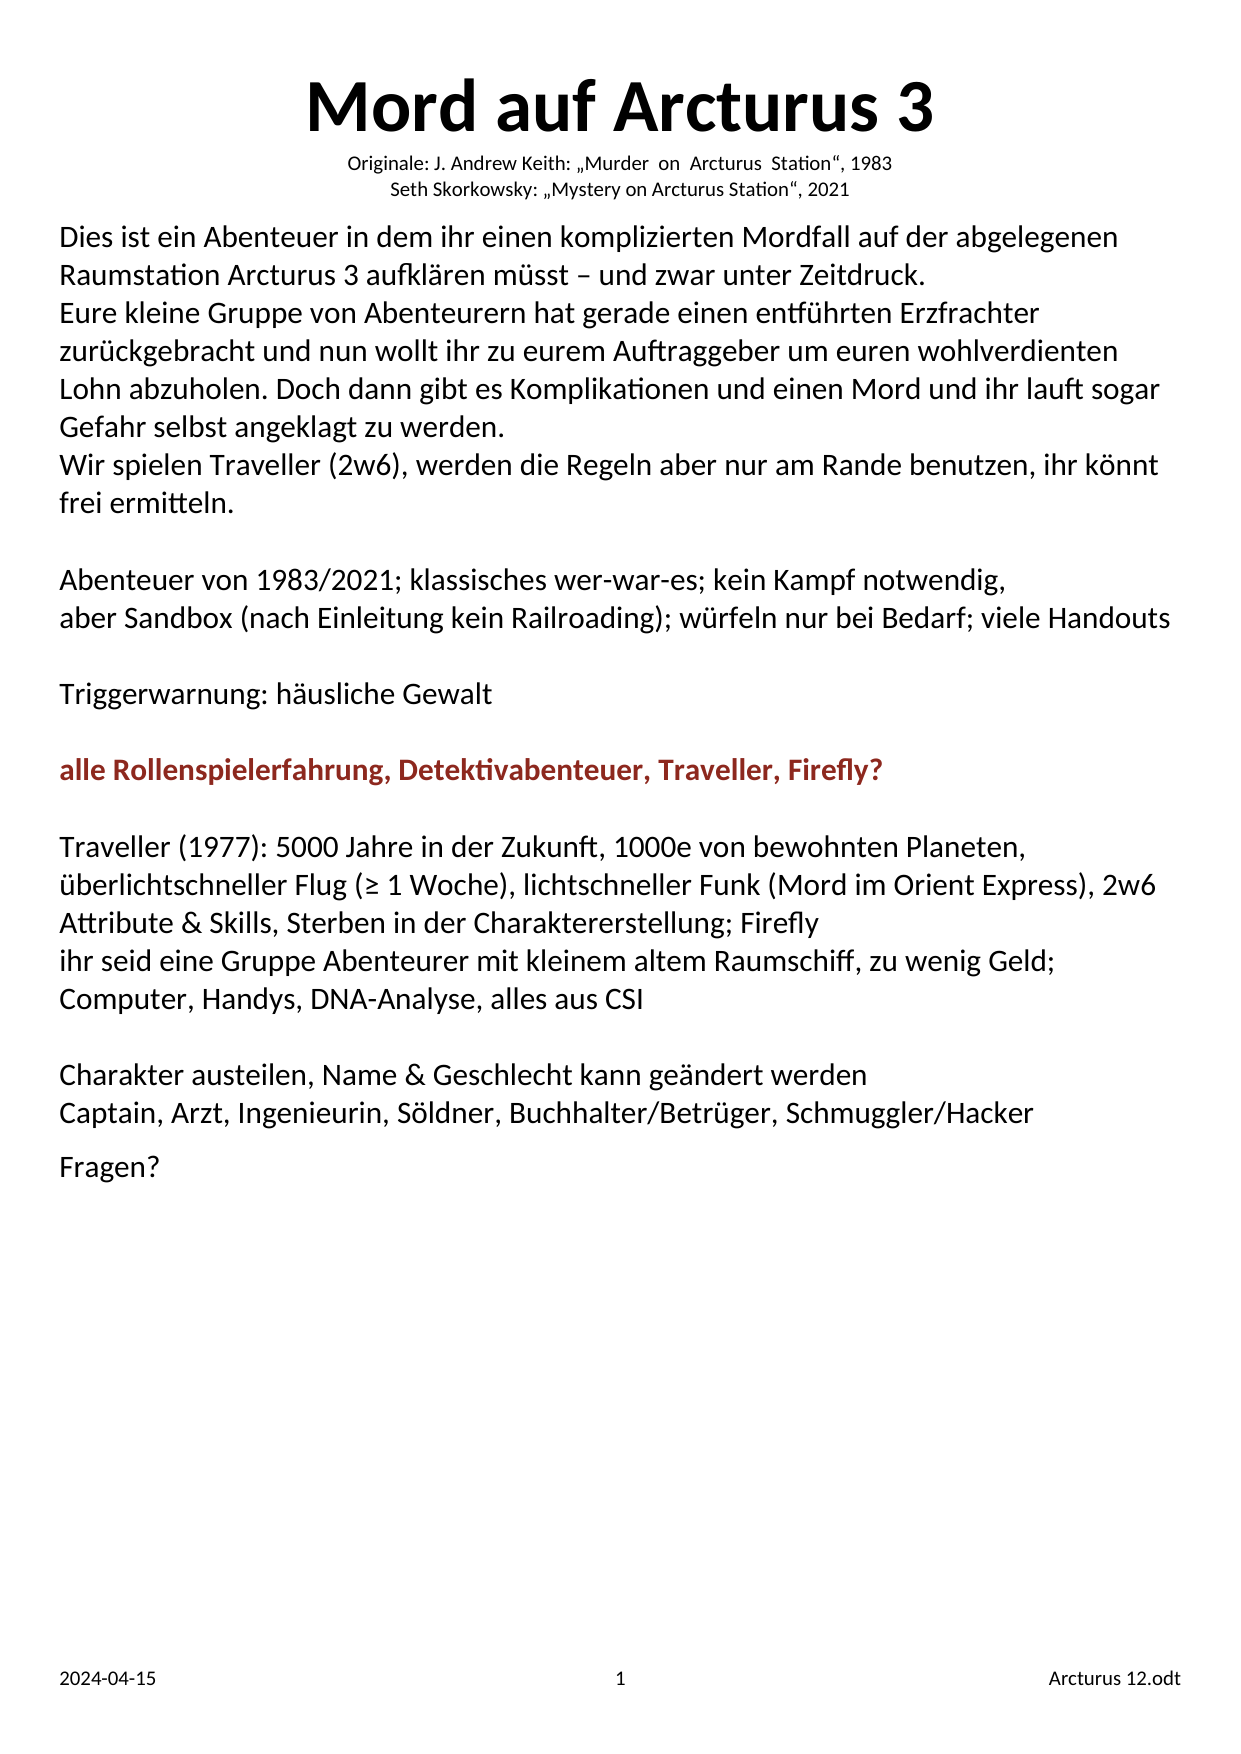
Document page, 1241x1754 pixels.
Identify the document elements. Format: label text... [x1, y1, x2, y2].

text alle Rollenspielerfahrung, Detektivabenteuer, Traveller, Firefly? [59, 751, 1181, 789]
text Originale: J. Andrew Keith: „Murder on Arcturus Station“, 1983 Seth Skorkowsky: „Mystery on Arcturus Station“, 2021 [59, 151, 1181, 201]
text Triggerwarnung: häusliche Gewalt [59, 674, 1181, 712]
text Computer, Handys, DNA-Analyse, alles aus CSI [59, 979, 1181, 1017]
text Wir spielen Traveller (2w6), werden die Regeln aber nur am Rande benutzen, ihr könnt frei ermitteln. [59, 446, 1181, 522]
text Traveller (1977): 5000 Jahre in der Zukunft, 1000e von bewohnten Planeten, überlichtschneller Flug (≥ 1 Woche), lichtschneller Funk (Mord im Orient Express), 2w6 Attribute & Skills, Sterben in der Charaktererstellung; Firefly [59, 827, 1181, 941]
text aber Sandbox (nach Einleitung kein Railroading); würfeln nur bei Bedarf; viele Handouts [59, 598, 1181, 636]
text Fragen? [59, 1147, 1181, 1185]
text Eure kleine Gruppe von Abenteurern hat gerade einen entführten Erzfrachter zurückgebracht und nun wollt ihr zu eurem Auftraggeber um euren wohlverdienten Lohn abzuholen. Doch dann gibt es Komplikationen und einen Mord und ihr lauft sogar Gefahr selbst angeklagt zu werden. [59, 293, 1181, 446]
text Mord auf Arcturus 3 [59, 59, 1181, 151]
text Dies ist ein Abenteuer in dem ihr einen komplizierten Mordfall auf der abgelegenen Raumstation Arcturus 3 aufklären müsst – und zwar unter Zeitdruck. [59, 217, 1181, 293]
text Captain, Arzt, Ingenieurin, Söldner, Buchhalter/Betrüger, Schmuggler/Hacker [59, 1094, 1181, 1132]
text Abenteuer von 1983/2021; klassisches wer-war-es; kein Kampf notwendig, [59, 560, 1181, 598]
text Charakter austeilen, Name & Geschlecht kann geändert werden [59, 1056, 1181, 1094]
text ihr seid eine Gruppe Abenteurer mit kleinem altem Raumschiff, zu wenig Geld; [59, 941, 1181, 979]
